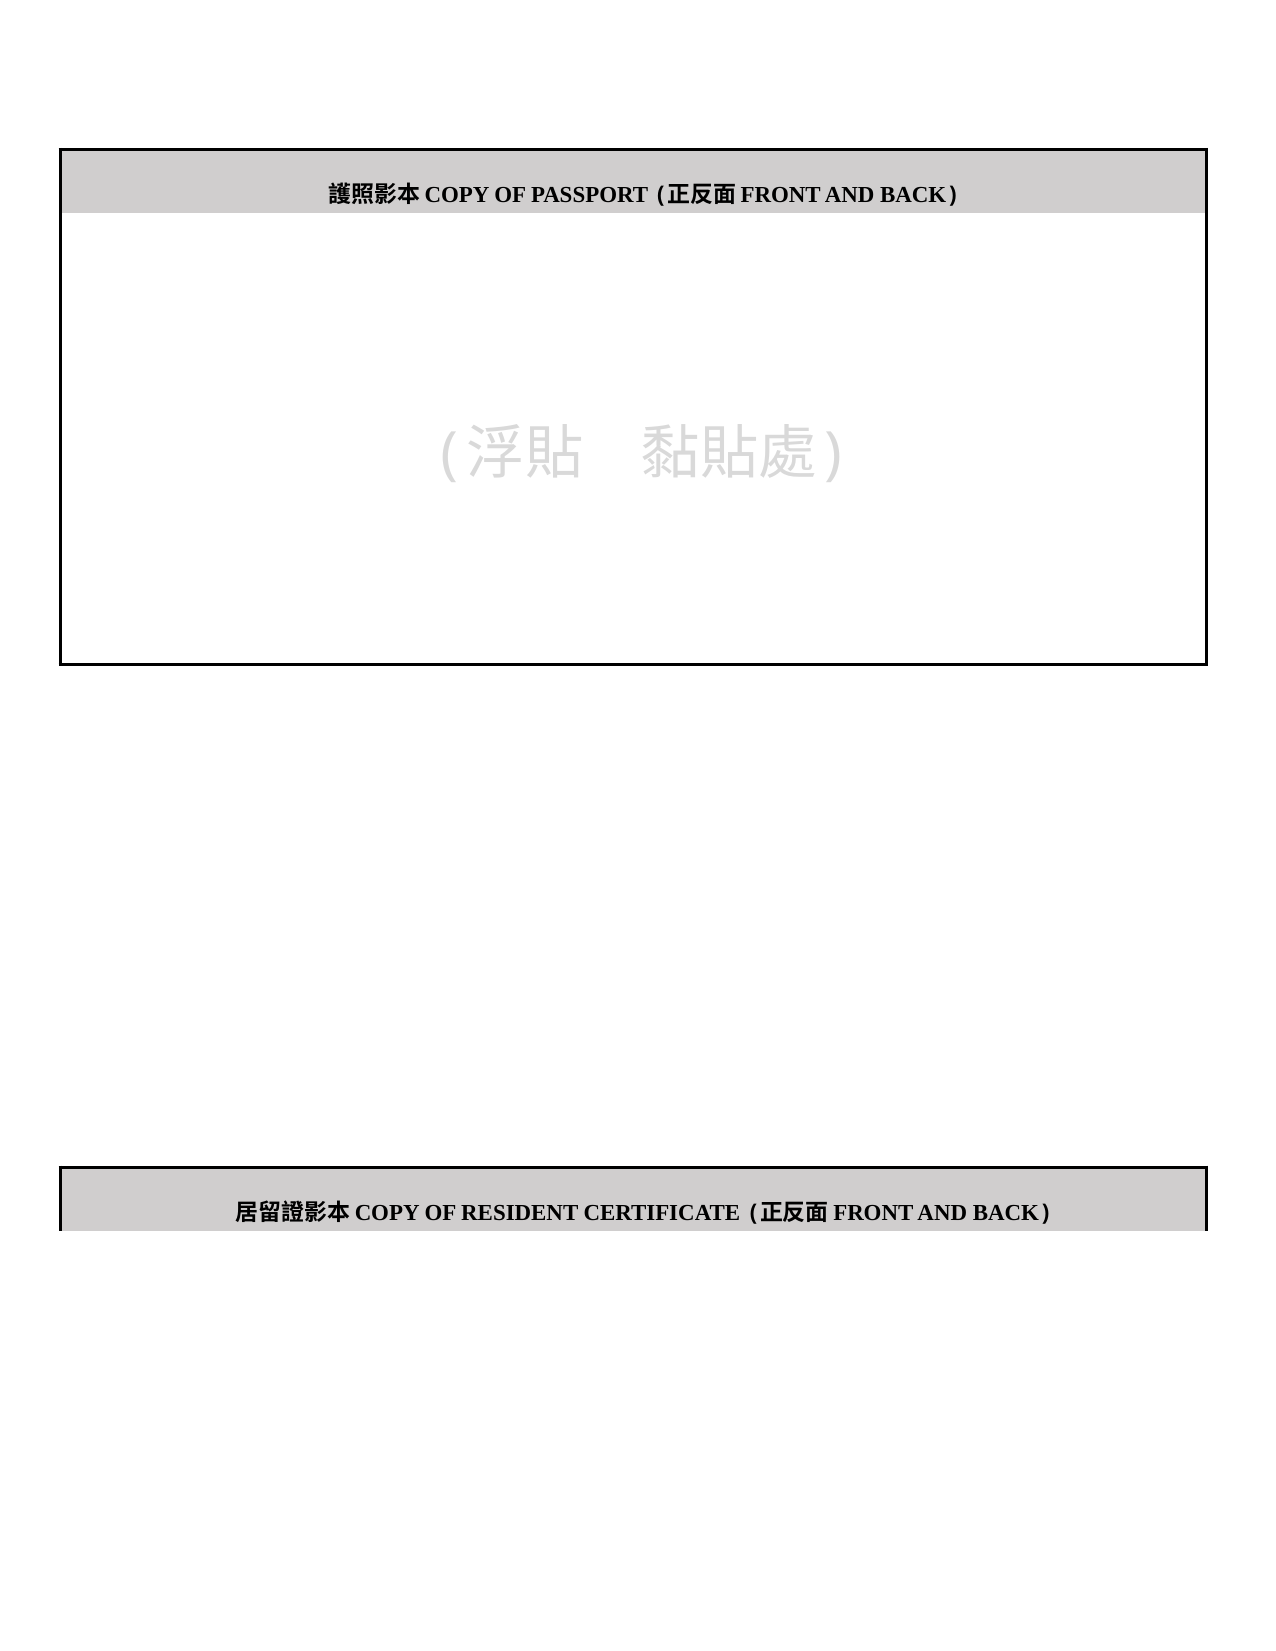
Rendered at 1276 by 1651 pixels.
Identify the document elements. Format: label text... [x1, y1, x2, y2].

table_header 護照影本COPY OF PASSPORT (正反面FRONT AND BACK) [62, 151, 1205, 213]
table_header 居留證影本COPY OF RESIDENT CERTIFICATE (正反面FRONT AND BACK) [62, 1169, 1205, 1231]
table_cell (浮貼 黏貼處) [62, 214, 1205, 662]
